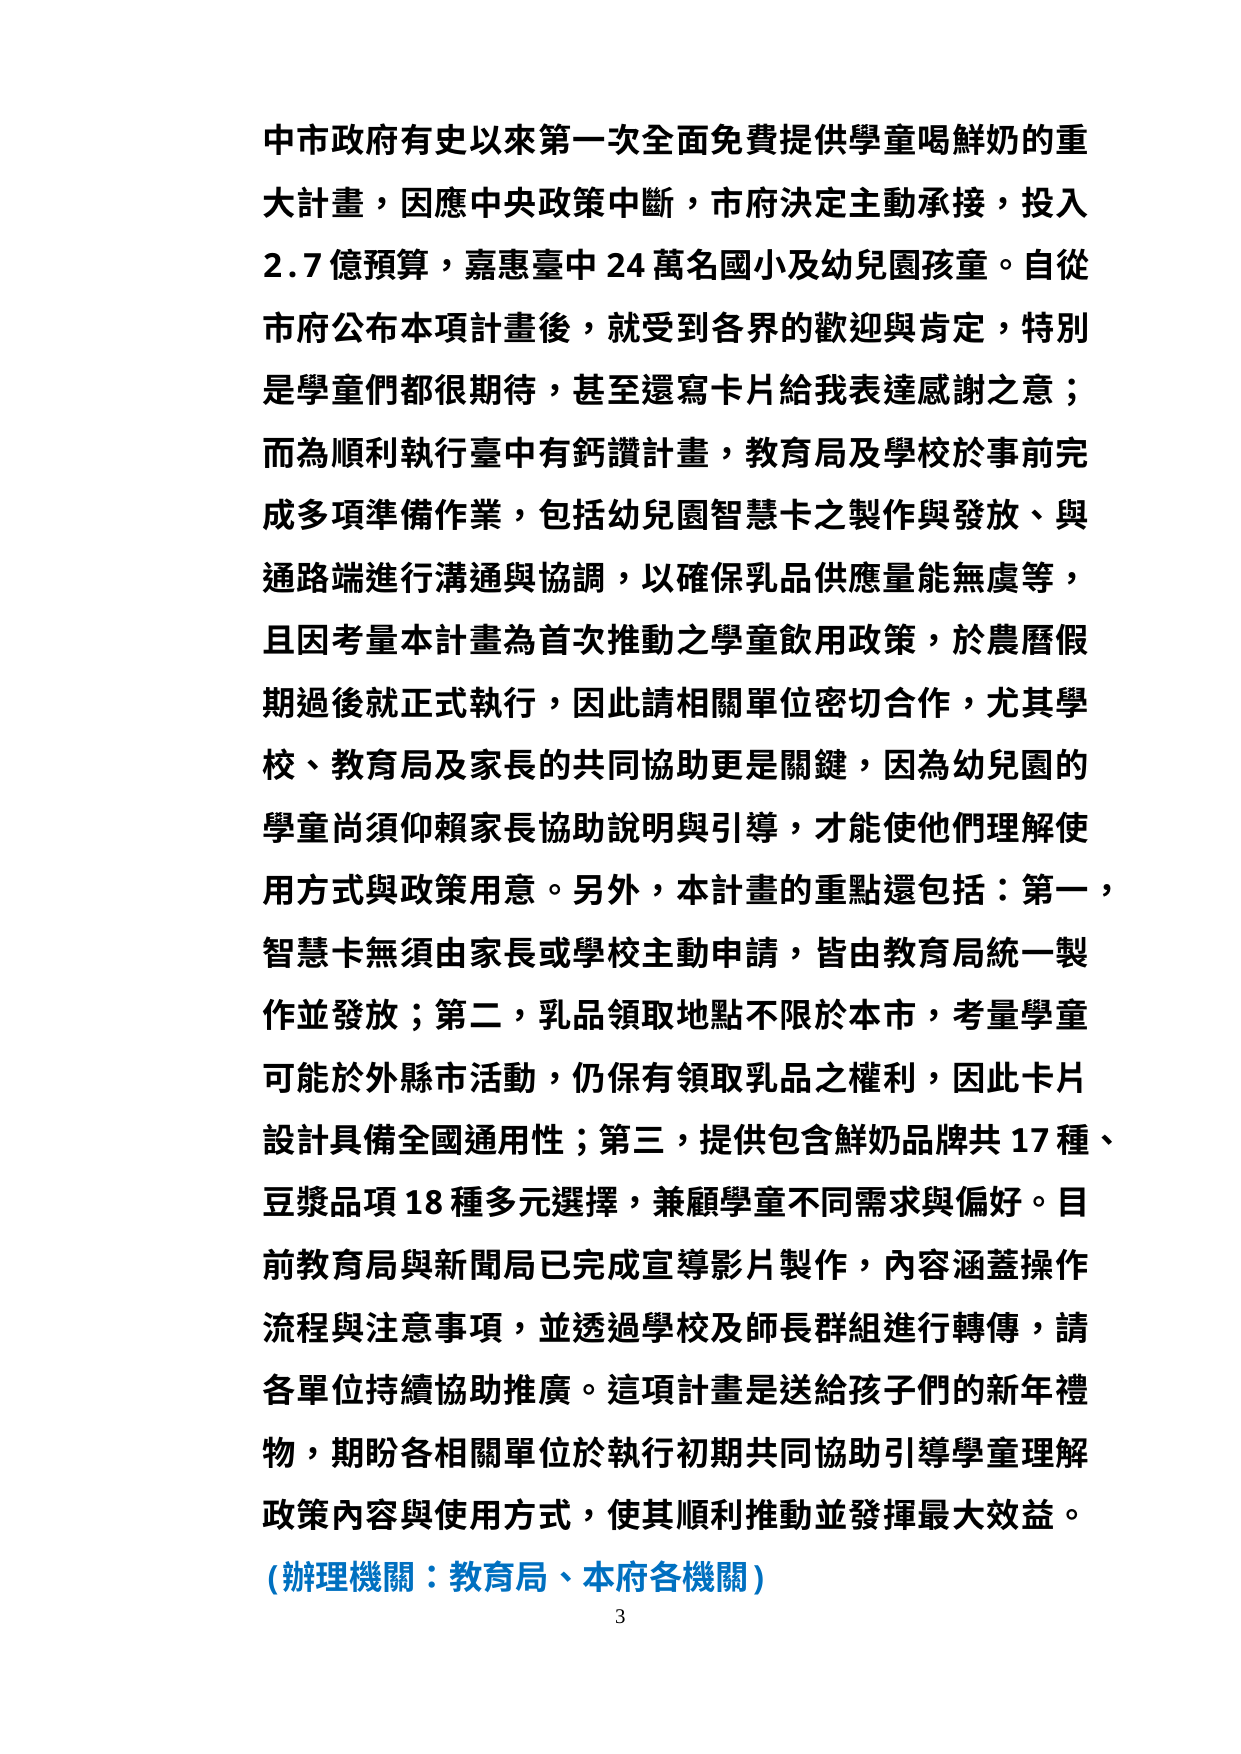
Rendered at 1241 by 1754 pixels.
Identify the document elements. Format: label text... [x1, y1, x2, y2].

list 針對今日教育局「臺中有鈣讚計畫」專案報告，這是臺中市政府有史以來第一次全面免費提供學童喝鮮奶的重大計畫，因應中央政策中斷，市府決定主動承接，投入2.7億預算，嘉惠臺中24萬名國小及幼兒園孩童。自從市府公布本項計畫後，就受到各界的歡迎與肯定，特別是學童們都很期待，甚至還寫卡片給我表達感謝之意；而為順利執行臺中有鈣讚計畫，教育局及學校於事前完成多項準備作業，包括幼兒園智慧卡之製作與發放、與通路端進行溝通與協調，以確保乳品供應量能無虞等，且因考量本計畫為首次推動之學童飲用政策，於農曆假期過後就正式執行，因此請相關單位密切合作，尤其學校、教育局及家長的共同協助更是關鍵，因為幼兒園的學童尚須仰賴家長協助說明與引導，才能使他們理解使用方式與政策用意。另外，本計畫的重點還包括：第一，智慧卡無須由家長或學校主動申請，皆由教育局統一製作並發放；第二，乳品領取地點不限於本市，考量學童可能於外縣市活動，仍保有領取乳品之權利，因此卡片設計具備全國通用性；第三，提供包含鮮奶品牌共17種、豆漿品項18種多元選擇，兼顧學童不同需求與偏好。目前教育局與新聞局已完成宣導影片製作，內容涵蓋操作流程與注意事項，並透過學校及師長群組進行轉傳，請各單位持續協助推廣。這項計畫是送給孩子們的新年禮物，期盼各相關單位於執行初期共同協助引導學童理解政策內容與使用方式，使其順利推動並發揮最大效益。(辦理機關：教育局、本府各機關) [194, 96, 1090, 1596]
